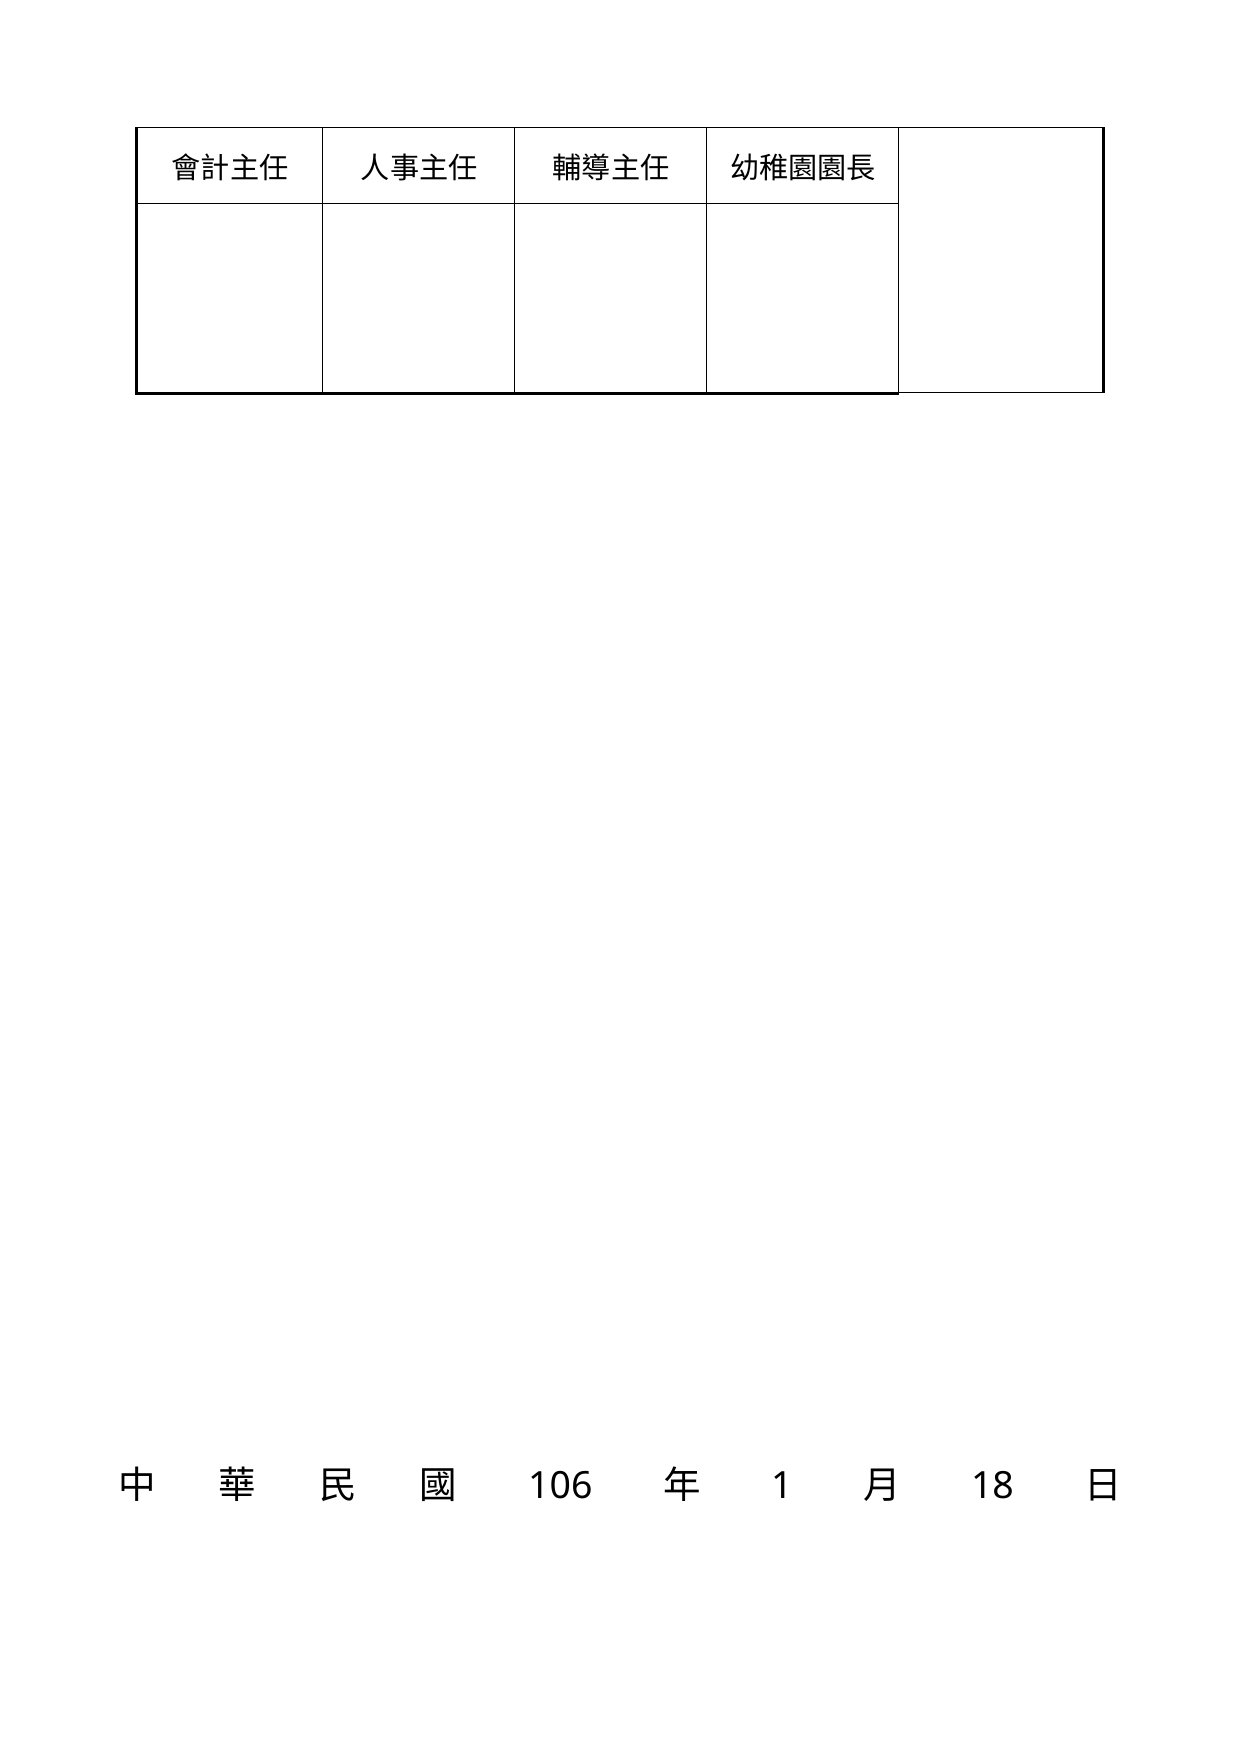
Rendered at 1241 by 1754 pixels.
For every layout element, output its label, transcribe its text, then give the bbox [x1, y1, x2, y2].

table_cell [707, 204, 898, 392]
table_cell 輔導主任 [515, 128, 706, 203]
table_cell [138, 204, 322, 392]
table_cell 幼稚園園長 [707, 128, 898, 203]
table_cell 人事主任 [323, 128, 514, 203]
table_cell [899, 128, 1102, 392]
table_cell [515, 204, 706, 392]
table_cell 會計主任 [138, 128, 322, 203]
table_cell [323, 204, 514, 392]
text 中華民國106年1月18日 [118, 1445, 1122, 1520]
